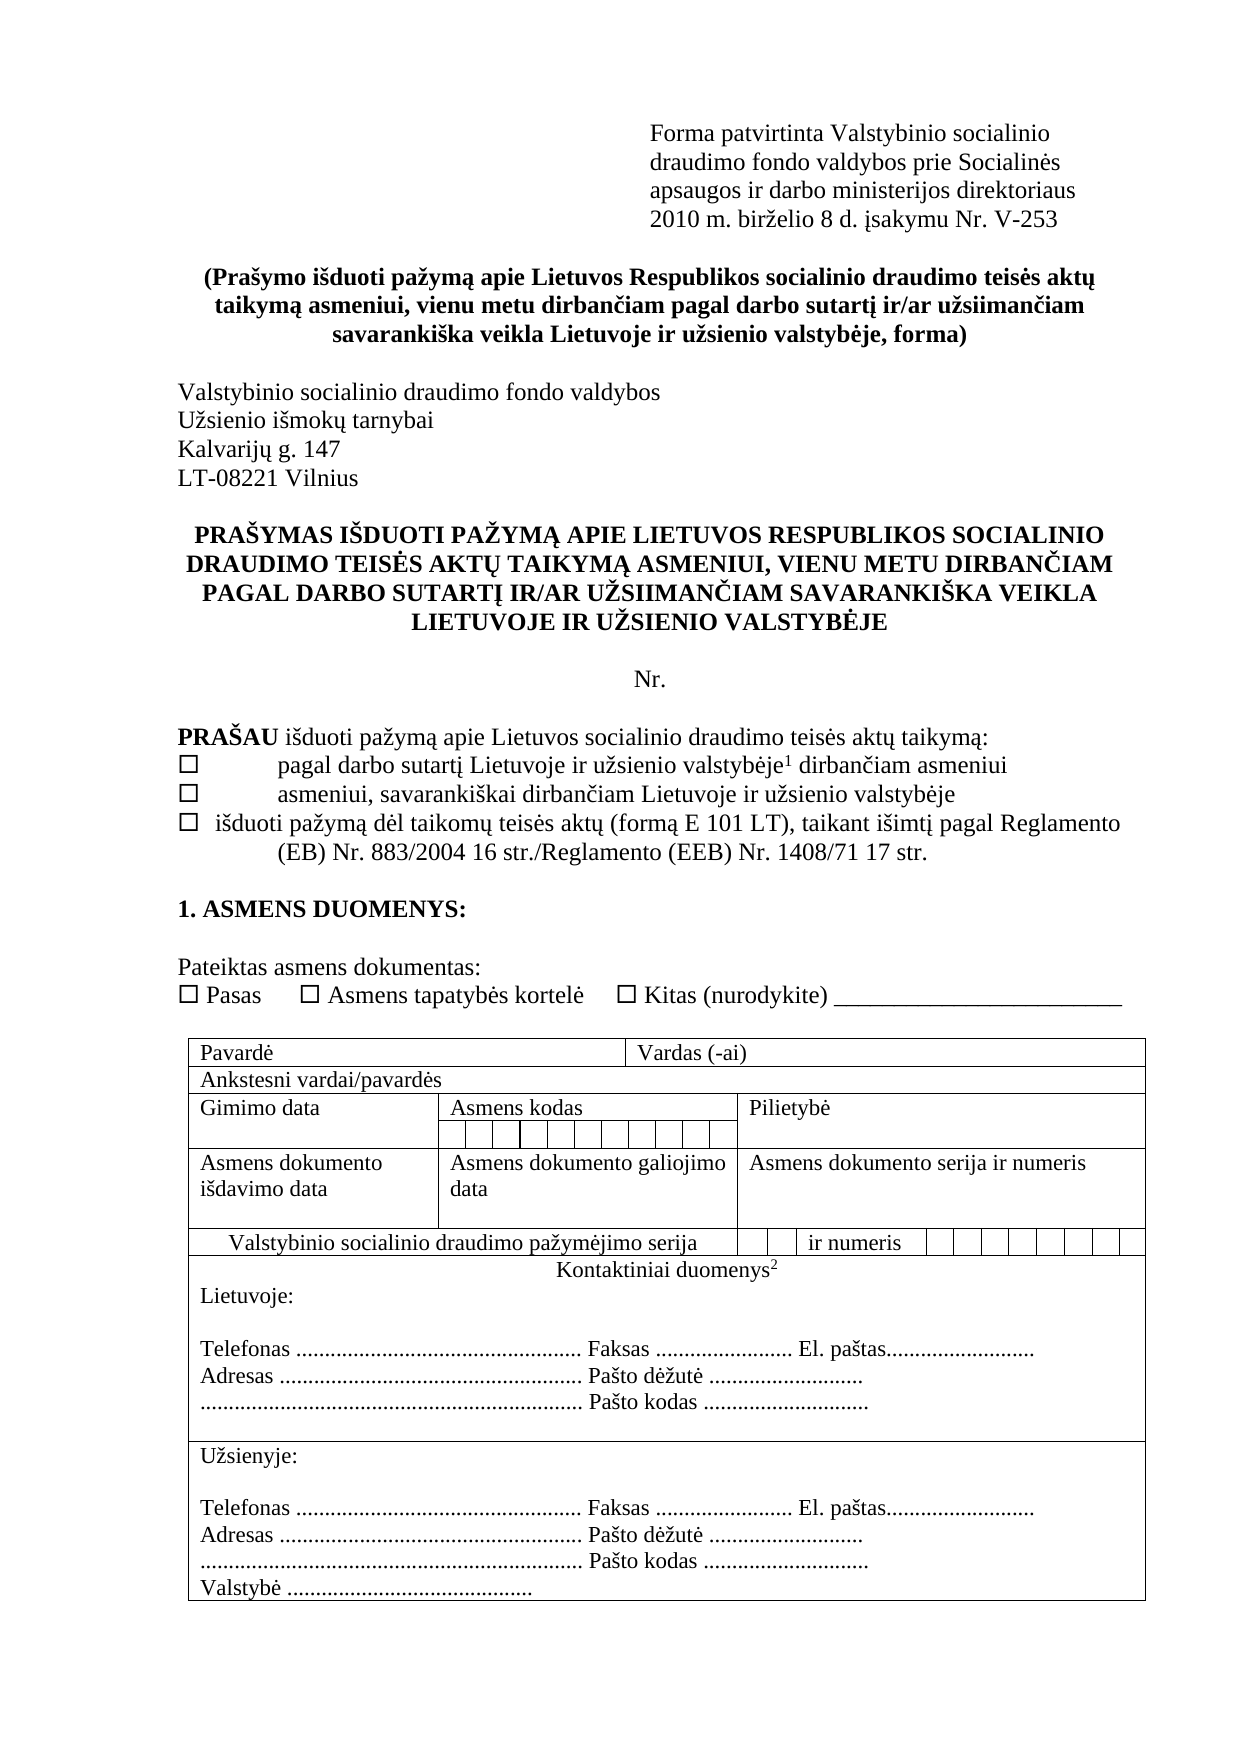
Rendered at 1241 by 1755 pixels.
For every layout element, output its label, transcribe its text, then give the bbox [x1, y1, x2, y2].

text Pateiktas asmens dokumentas: [177, 952, 1122, 981]
text draudimo fondo valdybos prie Socialinės [649, 147, 1122, 176]
table_cell Gimimo data [189, 1094, 438, 1148]
text [] Pasas [] Asmens tapatybės kortelė [] Kitas (nurodykite) [177, 981, 1122, 1009]
table_cell [575, 1121, 601, 1148]
text LT-08221 Vilnius [177, 463, 1122, 492]
text Nr. [177, 664, 1122, 693]
table_cell [710, 1121, 737, 1148]
text [] išduoti pažymą dėl taikomų teisės aktų (formą E 101 LT), taikant išimtį pagal Reglamento (EB) Nr. 883/2004 16 str./Reglamento (EEB) Nr. 1408/71 17 str. [177, 808, 1122, 866]
text [] asmeniui, savarankiškai dirbančiam Lietuvoje ir užsienio valstybėje [177, 779, 1122, 808]
table_cell [602, 1121, 628, 1148]
table_cell [521, 1121, 547, 1148]
text 2010 m. birželio 8 d. įsakymu Nr. V-253 [649, 204, 1122, 233]
table_cell Asmens kodas [439, 1094, 737, 1120]
table_cell [738, 1229, 767, 1255]
table_cell [768, 1229, 796, 1255]
table_cell [493, 1121, 519, 1148]
table_cell [1065, 1229, 1092, 1255]
table_cell Asmens dokumento serija ir numeris [738, 1149, 1145, 1228]
table_cell Užsienyje: Telefonas .................................................. Faksas ........................ El. paštas.......................... Adresas ..................................................... Pašto dėžutė ........................... ................................................................... Pašto kodas ............................. Valstybė ........................................... [189, 1442, 1145, 1600]
table_cell [1009, 1229, 1036, 1255]
table_header Vardas (-ai) [626, 1039, 1145, 1066]
table_cell [656, 1121, 682, 1148]
text Užsienio išmokų tarnybai [177, 406, 1122, 434]
table_cell ir numeris [797, 1229, 926, 1255]
text 1. ASMENS DUOMENYS: [177, 894, 1122, 923]
table_cell [629, 1121, 655, 1148]
table_cell [1037, 1229, 1064, 1255]
table_cell [1093, 1229, 1119, 1255]
table_cell [466, 1121, 492, 1148]
table_cell [683, 1121, 709, 1148]
table_cell [439, 1121, 465, 1148]
table_cell Pilietybė [738, 1094, 1145, 1148]
text (Prašymo išduoti pažymą apie Lietuvos Respublikos socialinio draudimo teisės aktų taikymą asmeniui, vienu metu dirbančiam pagal darbo sutartį ir/ar užsiimančiam savarankiška veikla Lietuvoje ir užsienio valstybėje, forma) [177, 262, 1122, 348]
text Valstybinio socialinio draudimo fondo valdybos [177, 377, 1122, 406]
text PRAŠAU išduoti pažymą apie Lietuvos socialinio draudimo teisės aktų taikymą: [177, 722, 1122, 751]
text Forma patvirtinta Valstybinio socialinio [649, 118, 1122, 147]
table_cell [927, 1229, 953, 1255]
table_cell [954, 1229, 981, 1255]
table_cell Kontaktiniai duomenys2 Lietuvoje: Telefonas .................................................. Faksas ........................ El. paštas.......................... Adresas ..................................................... Pašto dėžutė ........................... ................................................................... Pašto kodas ............................. [189, 1256, 1145, 1441]
table_cell [1120, 1229, 1145, 1255]
text Kalvarijų g. 147 [177, 434, 1122, 463]
table_header Pavardė [189, 1039, 625, 1066]
text PRAŠYMAS išduoti PAŽYMą APIE LIETUVOS RESPUBLIKOS SOCIALINio draudimo TEISĖS AKTŲ TAIKYMĄ asmeniui, vienu metu dirbančiam pagal darbo sutartį ir/ar užsiimančiam savarankiška veikla Lietuvoje ir UŽSIENIO valstybėje [177, 521, 1122, 636]
table_cell [548, 1121, 574, 1148]
text [] pagal darbo sutartį Lietuvoje ir užsienio valstybėje1 dirbančiam asmeniui [177, 751, 1122, 779]
table_cell [982, 1229, 1008, 1255]
table_cell Asmens dokumento išdavimo data [189, 1149, 438, 1228]
table_cell Ankstesni vardai/pavardės [189, 1067, 1145, 1093]
table_cell Asmens dokumento galiojimo data [439, 1149, 737, 1228]
text apsaugos ir darbo ministerijos direktoriaus [649, 176, 1122, 204]
table_cell Valstybinio socialinio draudimo pažymėjimo serija [189, 1229, 737, 1255]
